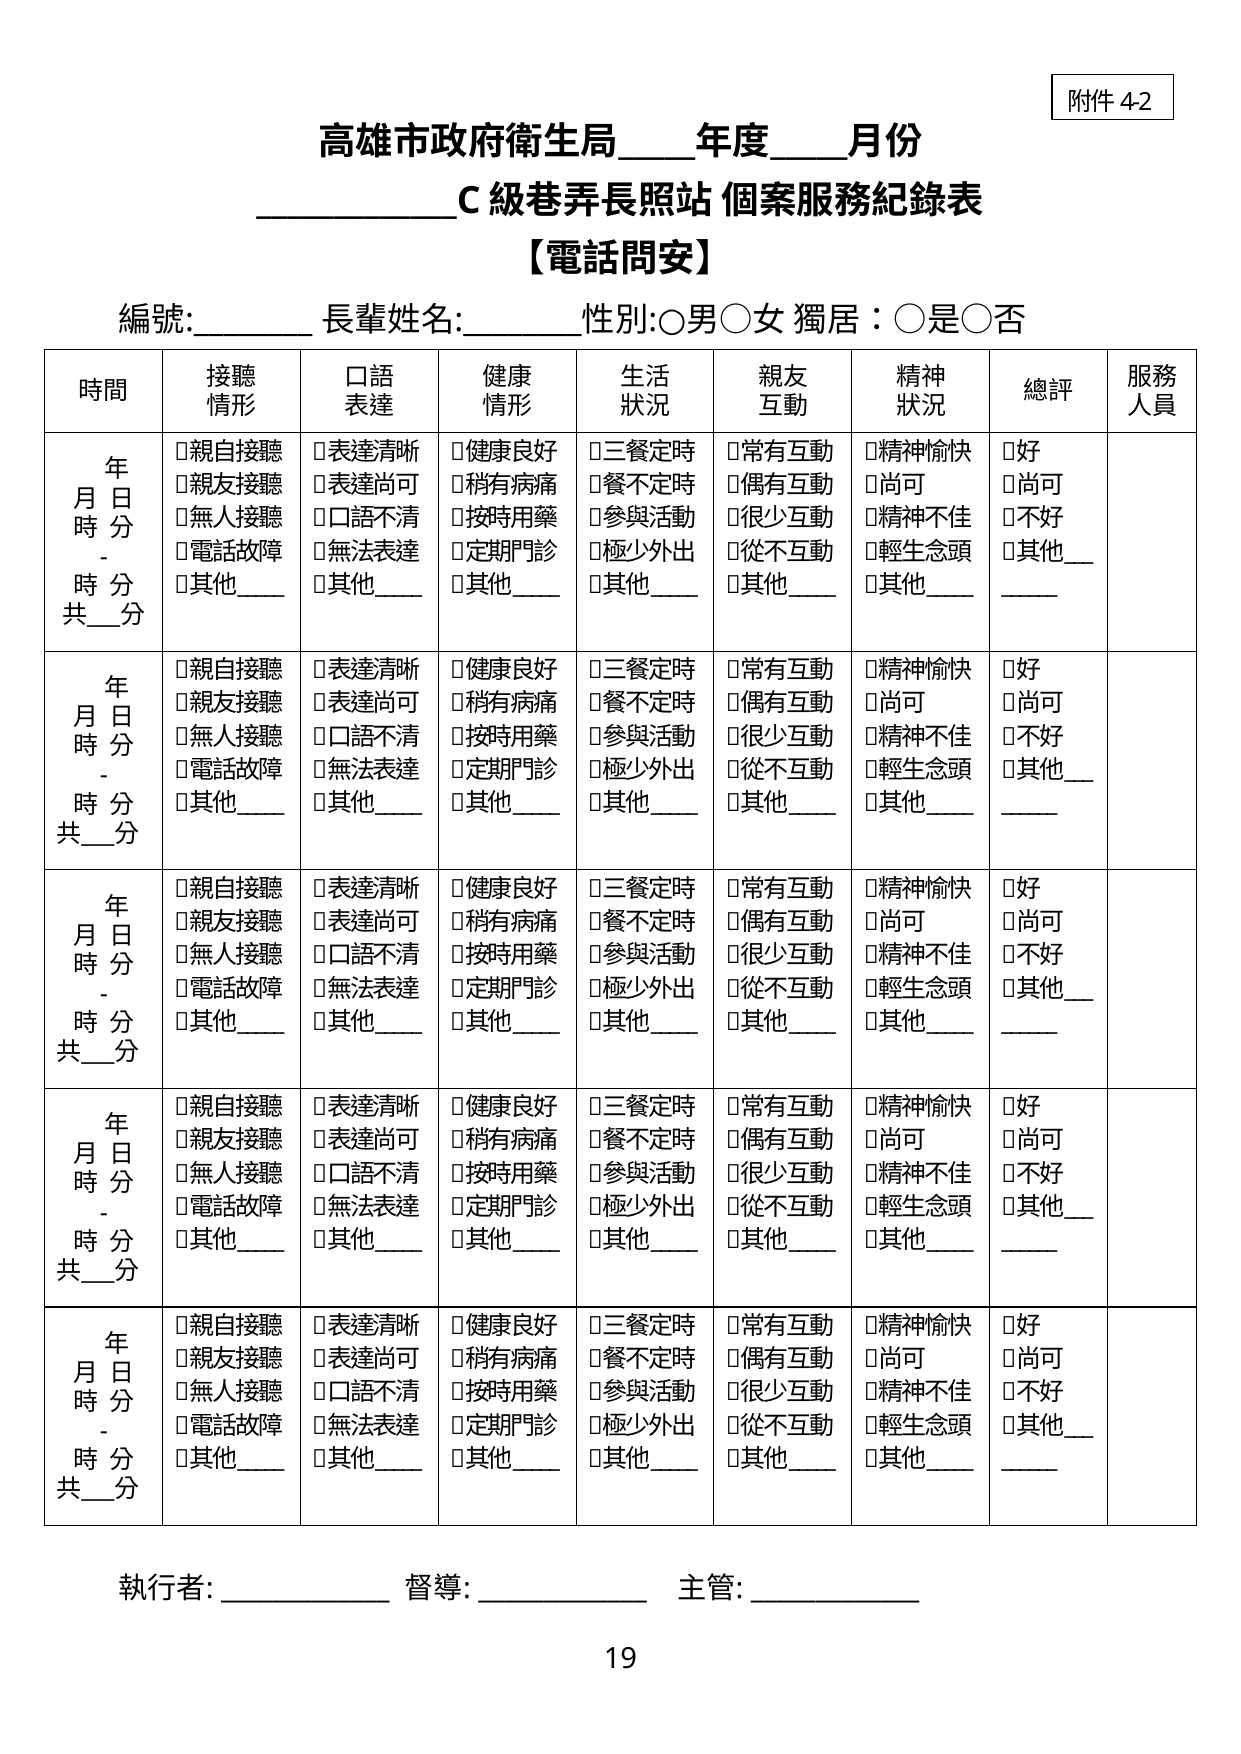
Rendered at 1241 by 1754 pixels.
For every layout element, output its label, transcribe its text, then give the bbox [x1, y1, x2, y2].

table_cell 常有互動 偶有互動 很少互動 從不互動 其他_____ [714, 870, 851, 1088]
table_header 接聽 情形 [163, 350, 300, 432]
table_cell 年 月 日 時 分 - 時 分 共___分 [45, 1308, 162, 1525]
table_cell 健康良好 稍有病痛 按時用藥 定期門診 其他_____ [439, 1308, 576, 1525]
table_cell 健康良好 稍有病痛 按時用藥 定期門診 其他_____ [439, 652, 576, 869]
table_cell 好 尚可 不好 其他_________ [990, 433, 1107, 651]
table_cell 健康良好 稍有病痛 按時用藥 定期門診 其他_____ [439, 1089, 576, 1306]
table_cell 表達清晰 表達尚可 口語不清 無法表達 其他_____ [301, 870, 438, 1088]
table_cell 精神愉快 尚可 精神不佳 輕生念頭 其他_____ [852, 1089, 989, 1306]
text 附件4-2 [1067, 82, 1159, 112]
table_cell 年 月 日 時 分 - 時 分 共___分 [45, 1089, 162, 1306]
table_cell 表達清晰 表達尚可 口語不清 無法表達 其他_____ [301, 652, 438, 869]
table_cell 精神愉快 尚可 精神不佳 輕生念頭 其他_____ [852, 433, 989, 651]
table_cell 表達清晰 表達尚可 口語不清 無法表達 其他_____ [301, 1308, 438, 1525]
table_header 精神 狀況 [852, 350, 989, 432]
table_cell 表達清晰 表達尚可 口語不清 無法表達 其他_____ [301, 433, 438, 651]
table_cell [1108, 870, 1196, 1088]
text 【電話問安】 [118, 235, 1122, 281]
table_cell 好 尚可 不好 其他_________ [990, 870, 1107, 1088]
table_header 健康 情形 [439, 350, 576, 432]
table_cell 精神愉快 尚可 精神不佳 輕生念頭 其他_____ [852, 1308, 989, 1525]
table_cell 親自接聽 親友接聽 無人接聽 電話故障 其他_____ [163, 870, 300, 1088]
table_cell [1108, 433, 1196, 651]
table_cell 年 月 日 時 分 - 時 分 共___分 [45, 652, 162, 869]
table_header 口語 表達 [301, 350, 438, 432]
table_header 親友 互動 [714, 350, 851, 432]
table_cell 三餐定時 餐不定時 參與活動 極少外出 其他_____ [577, 1308, 713, 1525]
table_cell 三餐定時 餐不定時 參與活動 極少外出 其他_____ [577, 433, 713, 651]
table_cell [1108, 1308, 1196, 1525]
text 高雄市政府衛生局_____年度_____月份 [118, 118, 1122, 164]
table_cell [1108, 652, 1196, 869]
table_header 服務 人員 [1108, 350, 1196, 432]
table_header 總評 [990, 350, 1107, 432]
table_cell 年 月 日 時 分 - 時 分 共___分 [45, 433, 162, 651]
table_cell 親自接聽 親友接聽 無人接聽 電話故障 其他_____ [163, 1308, 300, 1525]
text _____________C級巷弄長照站 個案服務紀錄表 [118, 176, 1122, 222]
table_cell 三餐定時 餐不定時 參與活動 極少外出 其他_____ [577, 652, 713, 869]
table_cell 年 月 日 時 分 - 時 分 共___分 [45, 870, 162, 1088]
table_cell 常有互動 偶有互動 很少互動 從不互動 其他_____ [714, 1308, 851, 1525]
table_cell 常有互動 偶有互動 很少互動 從不互動 其他_____ [714, 433, 851, 651]
table_cell 常有互動 偶有互動 很少互動 從不互動 其他_____ [714, 1089, 851, 1306]
table_cell 精神愉快 尚可 精神不佳 輕生念頭 其他_____ [852, 870, 989, 1088]
text 編號:________ 長輩姓名:________性別:○男○女 獨居：○是○否 [118, 293, 1122, 342]
table_header 時間 [45, 350, 162, 432]
table_cell 親自接聽 親友接聽 無人接聽 電話故障 其他_____ [163, 1089, 300, 1306]
table_cell 好 尚可 不好 其他_________ [990, 1308, 1107, 1525]
table_cell 健康良好 稍有病痛 按時用藥 定期門診 其他_____ [439, 870, 576, 1088]
table_cell 好 尚可 不好 其他_________ [990, 1089, 1107, 1306]
table_cell 精神愉快 尚可 精神不佳 輕生念頭 其他_____ [852, 652, 989, 869]
table_cell 親自接聽 親友接聽 無人接聽 電話故障 其他_____ [163, 433, 300, 651]
text 執行者: _____________ 督導: _____________ 主管: _____________ [118, 1578, 1122, 1603]
table_cell 常有互動 偶有互動 很少互動 從不互動 其他_____ [714, 652, 851, 869]
table_cell 健康良好 稍有病痛 按時用藥 定期門診 其他_____ [439, 433, 576, 651]
table_cell 三餐定時 餐不定時 參與活動 極少外出 其他_____ [577, 870, 713, 1088]
table_cell [1108, 1089, 1196, 1306]
table_header 生活 狀況 [577, 350, 713, 432]
table_cell 表達清晰 表達尚可 口語不清 無法表達 其他_____ [301, 1089, 438, 1306]
table_cell 好 尚可 不好 其他_________ [990, 652, 1107, 869]
table_cell 親自接聽 親友接聽 無人接聽 電話故障 其他_____ [163, 652, 300, 869]
table_cell 三餐定時 餐不定時 參與活動 極少外出 其他_____ [577, 1089, 713, 1306]
